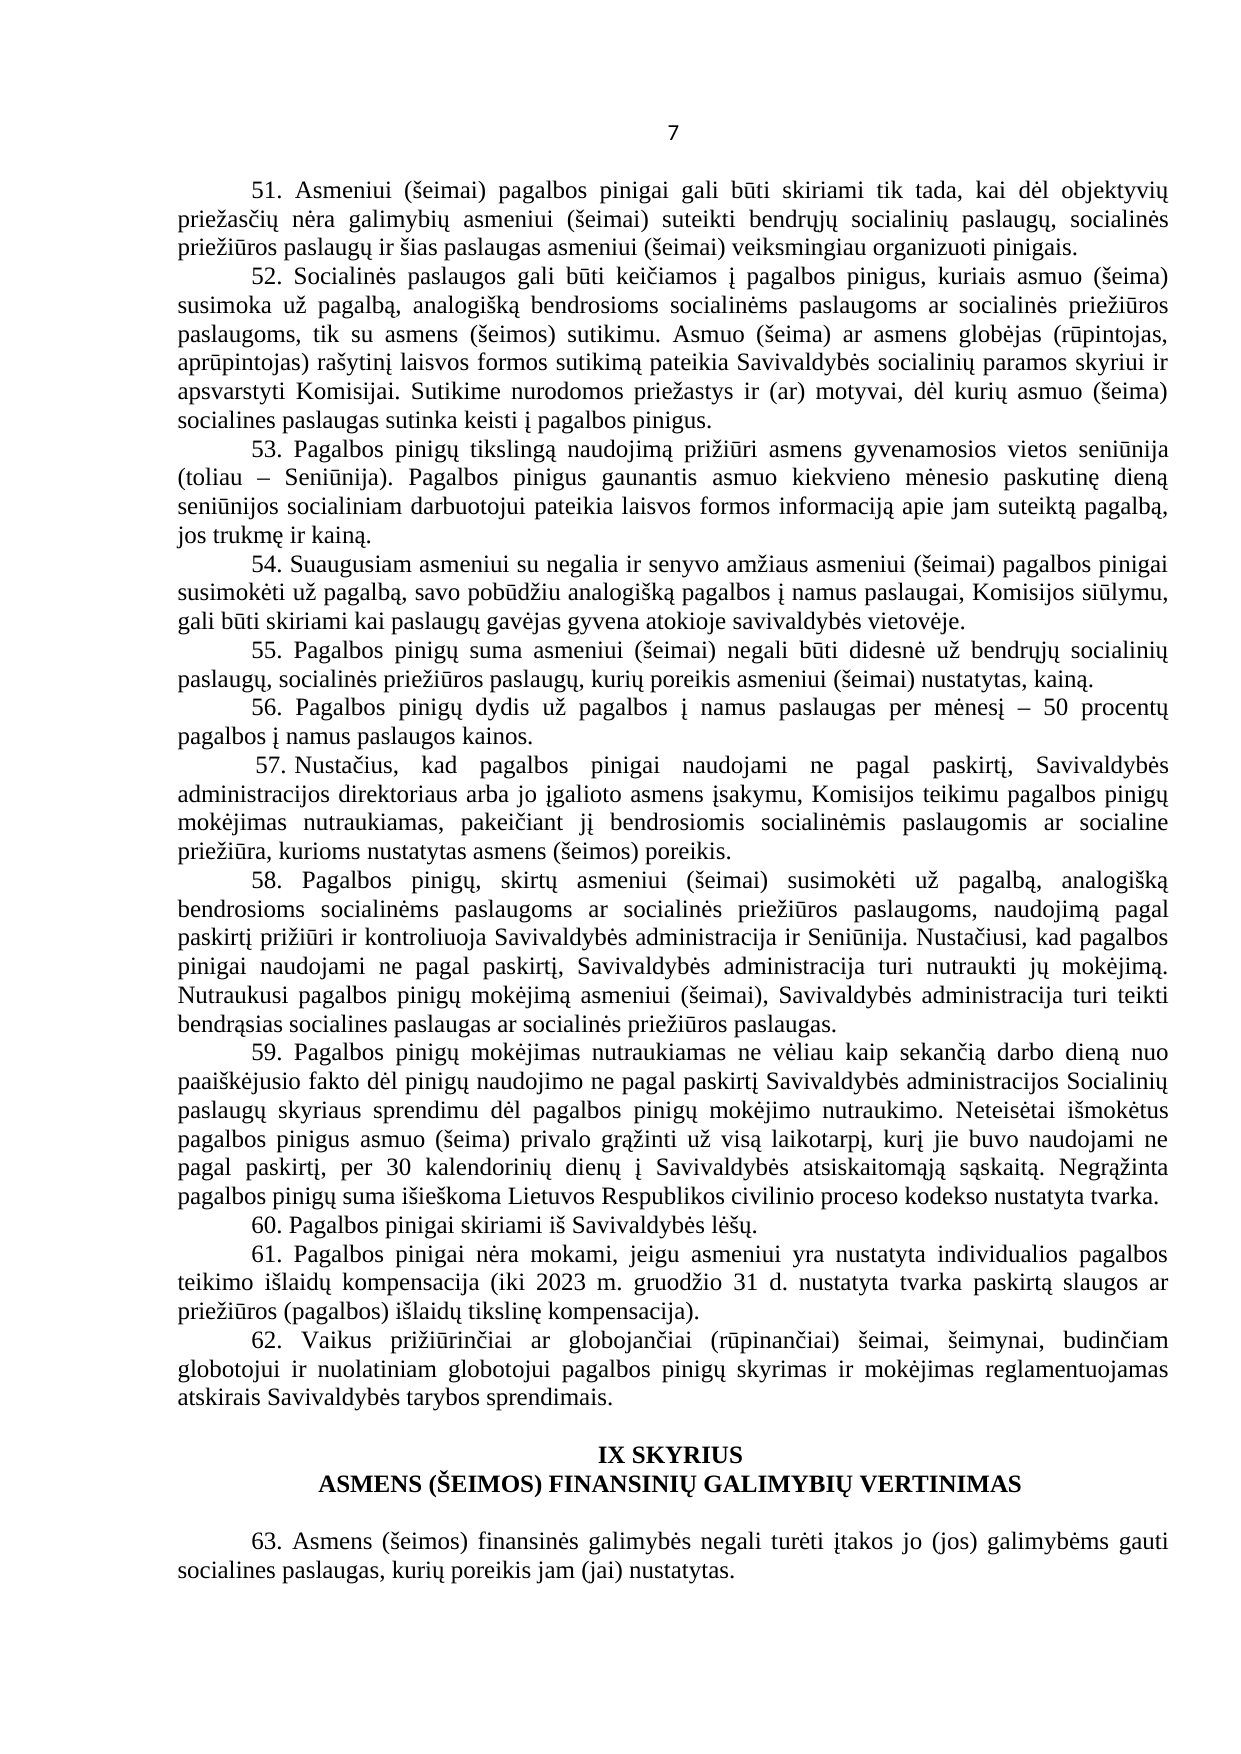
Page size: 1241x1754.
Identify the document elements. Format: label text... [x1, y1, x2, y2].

text ASMENS (ŠEIMOS) FINANSINIŲ GALIMYBIŲ VERTINIMAS [177, 1469, 1169, 1497]
text 55. Pagalbos pinigų suma asmeniui (šeimai) negali būti didesnė už bendrųjų socialinių paslaugų, socialinės priežiūros paslaugų, kurių poreikis asmeniui (šeimai) nustatytas, kainą. [177, 635, 1169, 692]
text 58. Pagalbos pinigų, skirtų asmeniui (šeimai) susimokėti už pagalbą, analogišką bendrosioms socialinėms paslaugoms ar socialinės priežiūros paslaugoms, naudojimą pagal paskirtį prižiūri ir kontroliuoja Savivaldybės administracija ir Seniūnija. Nustačiusi, kad pagalbos pinigai naudojami ne pagal paskirtį, Savivaldybės administracija turi nutraukti jų mokėjimą. Nutraukusi pagalbos pinigų mokėjimą asmeniui (šeimai), Savivaldybės administracija turi teikti bendrąsias socialines paslaugas ar socialinės priežiūros paslaugas. [177, 865, 1169, 1037]
text 56. Pagalbos pinigų dydis už pagalbos į namus paslaugas per mėnesį – 50 procentų pagalbos į namus paslaugos kainos. [177, 692, 1169, 750]
text 63. Asmens (šeimos) finansinės galimybės negali turėti įtakos jo (jos) galimybėms gauti socialines paslaugas, kurių poreikis jam (jai) nustatytas. [177, 1526, 1169, 1584]
text 53. Pagalbos pinigų tikslingą naudojimą prižiūri asmens gyvenamosios vietos seniūnija (toliau – Seniūnija). Pagalbos pinigus gaunantis asmuo kiekvieno mėnesio paskutinę dieną seniūnijos socialiniam darbuotojui pateikia laisvos formos informaciją apie jam suteiktą pagalbą, jos trukmę ir kainą. [177, 434, 1169, 549]
text 60. Pagalbos pinigai skiriami iš Savivaldybės lėšų. [177, 1210, 1169, 1239]
text 51. Asmeniui (šeimai) pagalbos pinigai gali būti skiriami tik tada, kai dėl objektyvių priežasčių nėra galimybių asmeniui (šeimai) suteikti bendrųjų socialinių paslaugų, socialinės priežiūros paslaugų ir šias paslaugas asmeniui (šeimai) veiksmingiau organizuoti pinigais. [177, 175, 1169, 261]
text 57. Nustačius, kad pagalbos pinigai naudojami ne pagal paskirtį, Savivaldybės administracijos direktoriaus arba jo įgalioto asmens įsakymu, Komisijos teikimu pagalbos pinigų mokėjimas nutraukiamas, pakeičiant jį bendrosiomis socialinėmis paslaugomis ar socialine priežiūra, kurioms nustatytas asmens (šeimos) poreikis. [177, 750, 1169, 865]
text 52. Socialinės paslaugos gali būti keičiamos į pagalbos pinigus, kuriais asmuo (šeima) susimoka už pagalbą, analogišką bendrosioms socialinėms paslaugoms ar socialinės priežiūros paslaugoms, tik su asmens (šeimos) sutikimu. Asmuo (šeima) ar asmens globėjas (rūpintojas, aprūpintojas) rašytinį laisvos formos sutikimą pateikia Savivaldybės socialinių paramos skyriui ir apsvarstyti Komisijai. Sutikime nurodomos priežastys ir (ar) motyvai, dėl kurių asmuo (šeima) socialines paslaugas sutinka keisti į pagalbos pinigus. [177, 261, 1169, 434]
text IX SKYRIUS [177, 1440, 1169, 1469]
text 54. Suaugusiam asmeniui su negalia ir senyvo amžiaus asmeniui (šeimai) pagalbos pinigai susimokėti už pagalbą, savo pobūdžiu analogišką pagalbos į namus paslaugai, Komisijos siūlymu, gali būti skiriami kai paslaugų gavėjas gyvena atokioje savivaldybės vietovėje. [177, 549, 1169, 635]
text 59. Pagalbos pinigų mokėjimas nutraukiamas ne vėliau kaip sekančią darbo dieną nuo paaiškėjusio fakto dėl pinigų naudojimo ne pagal paskirtį Savivaldybės administracijos Socialinių paslaugų skyriaus sprendimu dėl pagalbos pinigų mokėjimo nutraukimo. Neteisėtai išmokėtus pagalbos pinigus asmuo (šeima) privalo grąžinti už visą laikotarpį, kurį jie buvo naudojami ne pagal paskirtį, per 30 kalendorinių dienų į Savivaldybės atsiskaitomąją sąskaitą. Negrąžinta pagalbos pinigų suma išieškoma Lietuvos Respublikos civilinio proceso kodekso nustatyta tvarka. [177, 1037, 1169, 1210]
text 62. Vaikus prižiūrinčiai ar globojančiai (rūpinančiai) šeimai, šeimynai, budinčiam globotojui ir nuolatiniam globotojui pagalbos pinigų skyrimas ir mokėjimas reglamentuojamas atskirais Savivaldybės tarybos sprendimais. [177, 1325, 1169, 1411]
text 61. Pagalbos pinigai nėra mokami, jeigu asmeniui yra nustatyta individualios pagalbos teikimo išlaidų kompensacija (iki 2023 m. gruodžio 31 d. nustatyta tvarka paskirtą slaugos ar priežiūros (pagalbos) išlaidų tikslinę kompensacija). [177, 1239, 1169, 1325]
